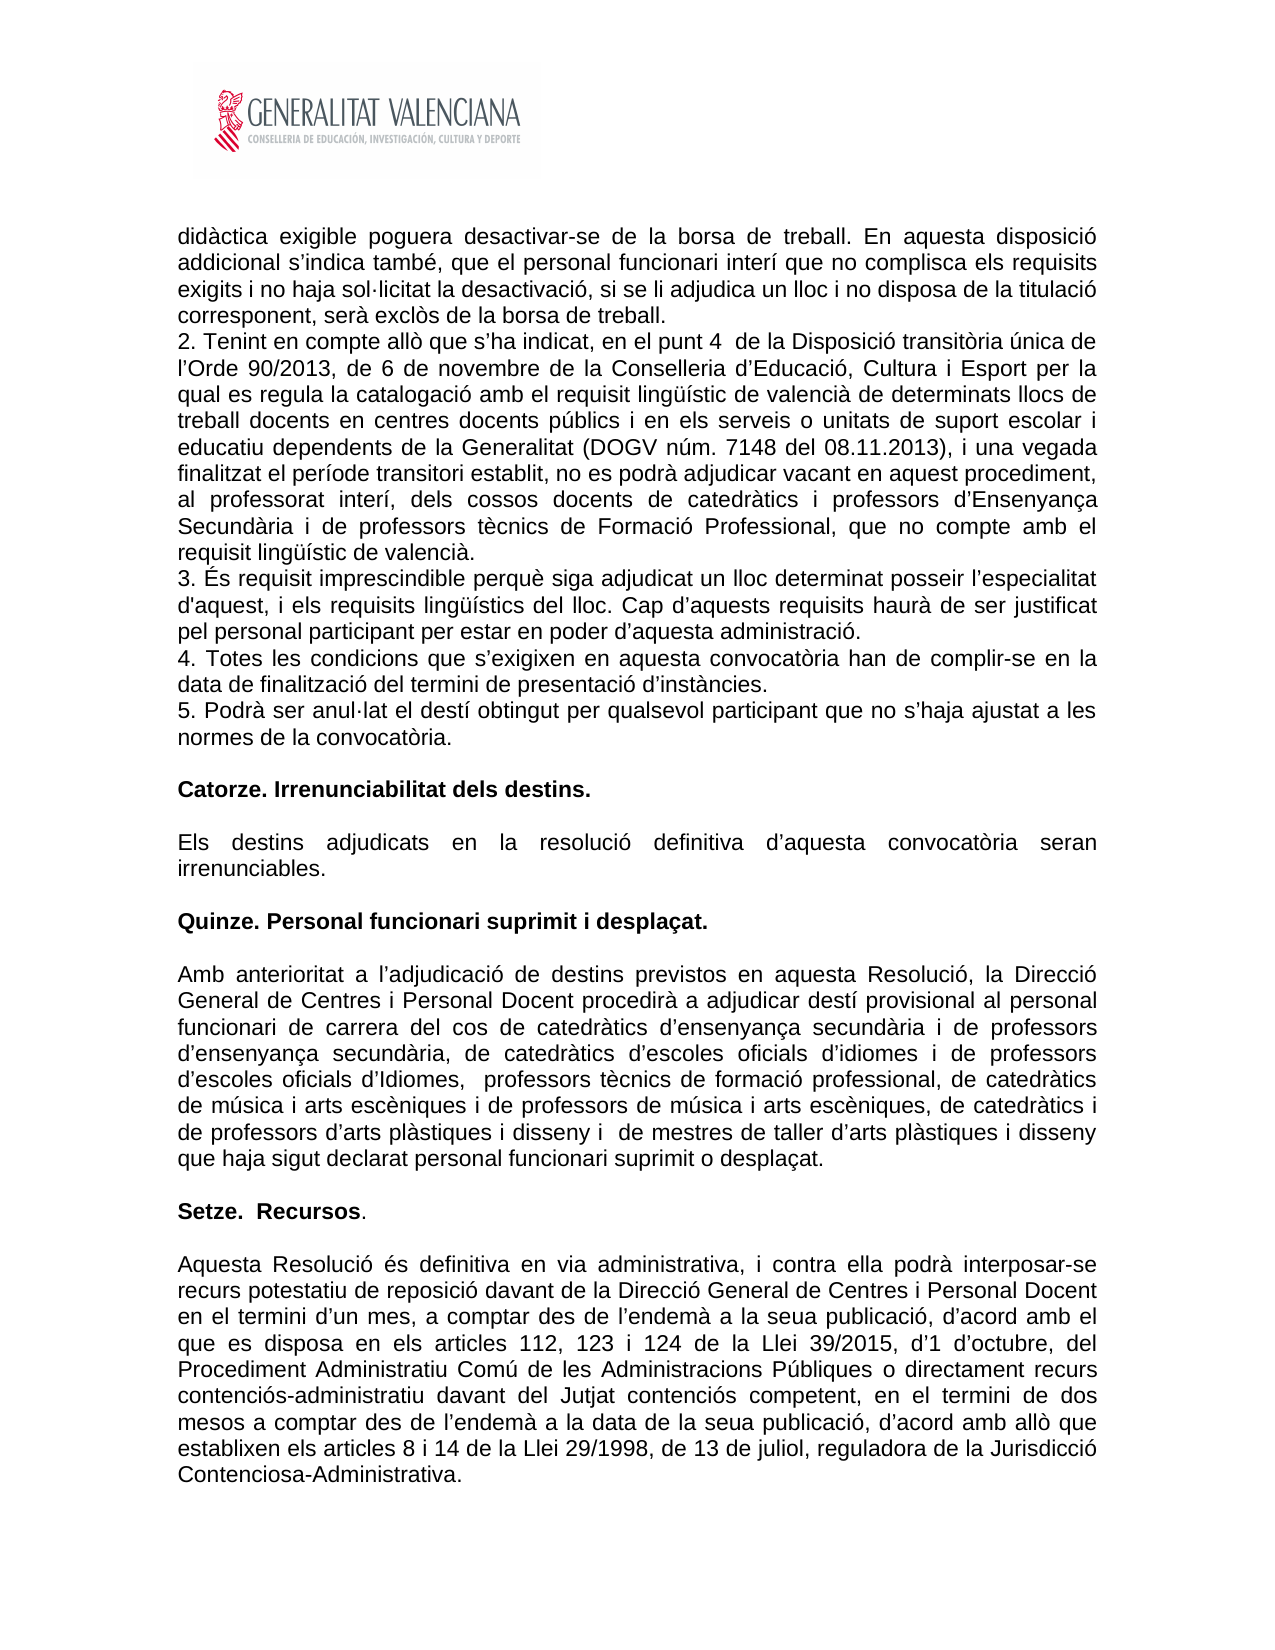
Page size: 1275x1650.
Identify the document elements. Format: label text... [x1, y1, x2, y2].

text Els destins adjudicats en la resolució definitiva d’aquesta convocatòria seran irrenunciables. [177, 829, 1098, 882]
text Amb anterioritat a l’adjudicació de destins previstos en aquesta Resolució, la Direcció General de Centres i Personal Docent procedirà a adjudicar destí provisional al personal funcionari de carrera del cos de catedràtics d’ensenyança secundària i de professors d’ensenyança secundària, de catedràtics d’escoles oficials d’idiomes i de professors d’escoles oficials d’Idiomes, professors tècnics de formació professional, de catedràtics de música i arts escèniques i de professors de música i arts escèniques, de catedràtics i de professors d’arts plàstiques i disseny i de mestres de taller d’arts plàstiques i disseny que haja sigut declarat personal funcionari suprimit o desplaçat. [177, 961, 1098, 1172]
text Setze. Recursos. [177, 1198, 1098, 1224]
text 3. És requisit imprescindible perquè siga adjudicat un lloc determinat posseir l’especialitat d'aquest, i els requisits lingüístics del lloc. Cap d’aquests requisits haurà de ser justificat pel personal participant per estar en poder d’aquesta administració. [177, 565, 1098, 644]
text Quinze. Personal funcionari suprimit i desplaçat. [177, 908, 1098, 934]
text 4. Totes les condicions que s’exigixen en aquesta convocatòria han de complir-se en la data de finalització del termini de presentació d’instàncies. [177, 644, 1098, 697]
text 5. Podrà ser anul·lat el destí obtingut per qualsevol participant que no s’haja ajustat a les normes de la convocatòria. [177, 697, 1098, 750]
text Aquesta Resolució és definitiva en via administrativa, i contra ella podrà interposar-se recurs potestatiu de reposició davant de la Direcció General de Centres i Personal Docent en el termini d’un mes, a comptar des de l’endemà a la seua publicació, d’acord amb el que es disposa en els articles 112, 123 i 124 de la Llei 39/2015, d’1 d’octubre, del Procediment Administratiu Comú de les Administracions Públiques o directament recurs contenciós-administratiu davant del Jutjat contenciós competent, en el termini de dos mesos a comptar des de l’endemà a la data de la seua publicació, d’acord amb allò que establixen els articles 8 i 14 de la Llei 29/1998, de 13 de juliol, reguladora de la Jurisdicció Contenciosa-Administrativa. [177, 1251, 1098, 1488]
text 2. Tenint en compte allò que s’ha indicat, en el punt 4 de la Disposició transitòria única de l’Orde 90/2013, de 6 de novembre de la Conselleria d’Educació, Cultura i Esport per la qual es regula la catalogació amb el requisit lingüístic de valencià de determinats llocs de treball docents en centres docents públics i en els serveis o unitats de suport escolar i educatiu dependents de la Generalitat (DOGV núm. 7148 del 08.11.2013), i una vegada finalitzat el període transitori establit, no es podrà adjudicar vacant en aquest procediment, al professorat interí, dels cossos docents de catedràtics i professors d’Ensenyança Secundària i de professors tècnics de Formació Professional, que no compte amb el requisit lingüístic de valencià. [177, 328, 1098, 565]
text Catorze. Irrenunciabilitat dels destins. [177, 776, 1098, 803]
picture [192, 62, 542, 179]
text didàctica exigible poguera desactivar-se de la borsa de treball. En aquesta disposició addicional s’indica també, que el personal funcionari interí que no complisca els requisits exigits i no haja sol·licitat la desactivació, si se li adjudica un lloc i no disposa de la titulació corresponent, serà exclòs de la borsa de treball. [177, 223, 1098, 328]
